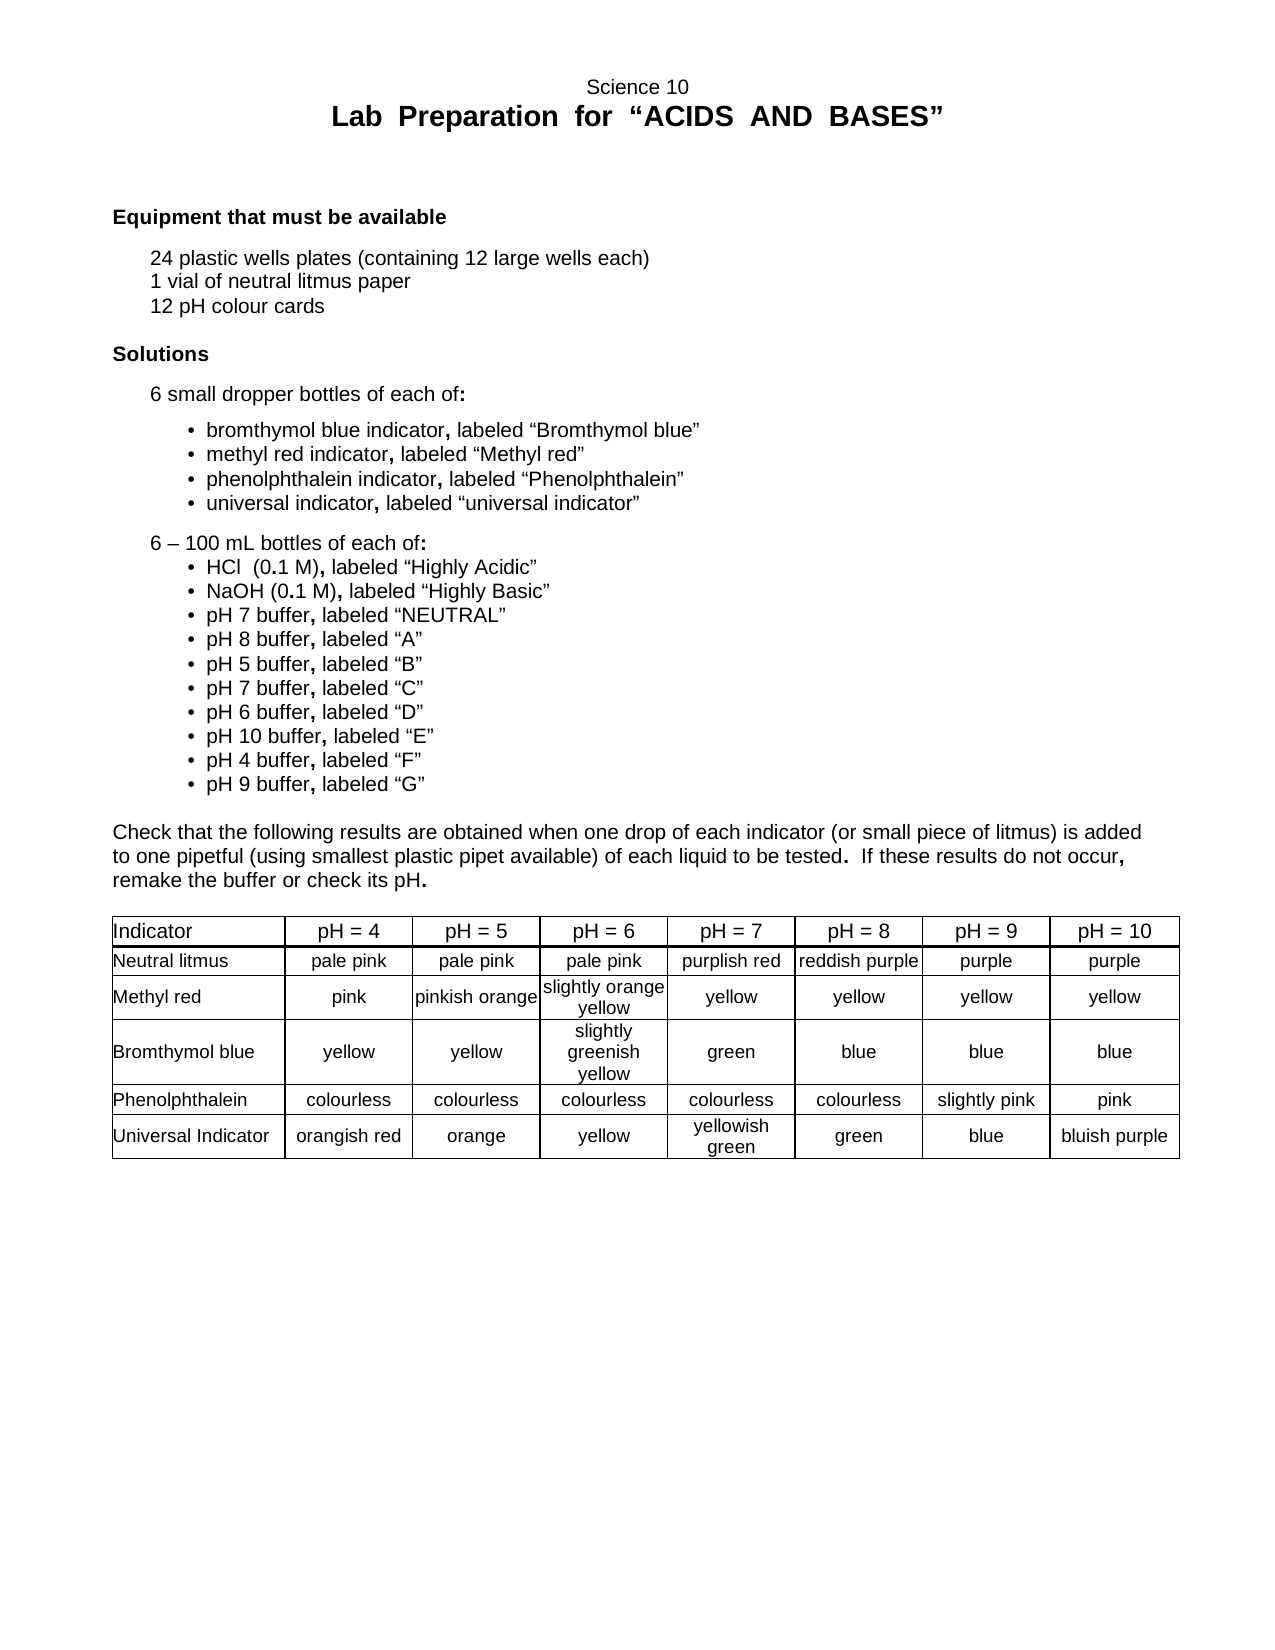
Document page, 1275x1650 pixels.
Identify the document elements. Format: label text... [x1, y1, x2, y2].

text 24 plastic wells plates (containing 12 large wells each) [112, 245, 1162, 269]
table_cell slightly greenish yellow [541, 1020, 667, 1084]
table_cell orange [413, 1115, 539, 1158]
text • HCl (0.1 M), labeled “Highly Acidic” [112, 555, 1162, 579]
table_cell yellow [796, 976, 922, 1019]
table_cell pale pink [286, 948, 412, 974]
text Lab Preparation for “ACIDS AND BASES” [112, 99, 1162, 133]
table_header pH = 5 [413, 917, 539, 945]
table_header pH = 4 [286, 917, 412, 945]
table_cell reddish purple [796, 948, 922, 974]
table_cell yellow [413, 1020, 539, 1084]
text • phenolphthalein indicator, labeled “Phenolphthalein” [112, 466, 1162, 491]
table_cell purplish red [668, 948, 794, 974]
table_cell pale pink [541, 948, 667, 974]
table_cell slightly orange yellow [541, 976, 667, 1019]
table_cell pink [1051, 1085, 1179, 1113]
table_cell purple [1051, 948, 1179, 974]
text Check that the following results are obtained when one drop of each indicator (or small piece of litmus) is added to one pipetful (using smallest plastic pipet available) of each liquid to be tested. If these results do not occur, remake the buffer or check its pH. [112, 820, 1162, 892]
text • pH 10 buffer, labeled “E” [112, 724, 1162, 748]
table_cell yellowish green [668, 1115, 794, 1158]
text • NaOH (0.1 M), labeled “Highly Basic” [112, 579, 1162, 603]
table_cell green [796, 1115, 922, 1158]
table_cell yellow [286, 1020, 412, 1084]
table_cell orangish red [286, 1115, 412, 1158]
table_header pH = 6 [541, 917, 667, 945]
table_cell green [668, 1020, 794, 1084]
text • pH 4 buffer, labeled “F” [112, 748, 1162, 772]
text • pH 7 buffer, labeled “C” [112, 676, 1162, 699]
table_cell pale pink [413, 948, 539, 974]
table_header Indicator [113, 917, 284, 945]
table_cell blue [1051, 1020, 1179, 1084]
text 6 small dropper bottles of each of: [112, 382, 1162, 406]
table_cell bluish purple [1051, 1115, 1179, 1158]
table_header pH = 9 [923, 917, 1049, 945]
table_cell Methyl red [113, 976, 284, 1019]
table_cell Universal Indicator [113, 1115, 284, 1158]
table_cell blue [923, 1115, 1049, 1158]
table_cell blue [796, 1020, 922, 1084]
table_cell yellow [923, 976, 1049, 1019]
table_cell slightly pink [923, 1085, 1049, 1113]
table_cell Phenolphthalein [113, 1085, 284, 1113]
table_cell colourless [668, 1085, 794, 1113]
text Equipment that must be available [112, 205, 1162, 229]
text • pH 7 buffer, labeled “NEUTRAL” [112, 603, 1162, 627]
table_cell Neutral litmus [113, 948, 284, 974]
table_cell yellow [541, 1115, 667, 1158]
table_cell colourless [286, 1085, 412, 1113]
text • universal indicator, labeled “universal indicator” [112, 491, 1162, 514]
text • methyl red indicator, labeled “Methyl red” [112, 442, 1162, 466]
table_cell colourless [541, 1085, 667, 1113]
table_cell pink [286, 976, 412, 1019]
table_cell colourless [796, 1085, 922, 1113]
text Solutions [112, 342, 1162, 366]
table_header pH = 8 [796, 917, 922, 945]
table_header pH = 7 [668, 917, 794, 945]
text • pH 9 buffer, labeled “G” [112, 772, 1162, 796]
table_cell pinkish orange [413, 976, 539, 1019]
table_cell colourless [413, 1085, 539, 1113]
text • pH 6 buffer, labeled “D” [112, 699, 1162, 724]
text • bromthymol blue indicator, labeled “Bromthymol blue” [112, 418, 1162, 442]
text • pH 8 buffer, labeled “A” [112, 627, 1162, 651]
table_cell purple [923, 948, 1049, 974]
text 6 – 100 mL bottles of each of: [112, 531, 1162, 555]
text 1 vial of neutral litmus paper [112, 269, 1162, 293]
table_cell blue [923, 1020, 1049, 1084]
table_cell yellow [1051, 976, 1179, 1019]
text Science 10 [112, 75, 1162, 99]
table_header pH = 10 [1051, 917, 1179, 945]
table_cell yellow [668, 976, 794, 1019]
text • pH 5 buffer, labeled “B” [112, 651, 1162, 676]
text 12 pH colour cards [112, 293, 1162, 318]
table_cell Bromthymol blue [113, 1020, 284, 1084]
